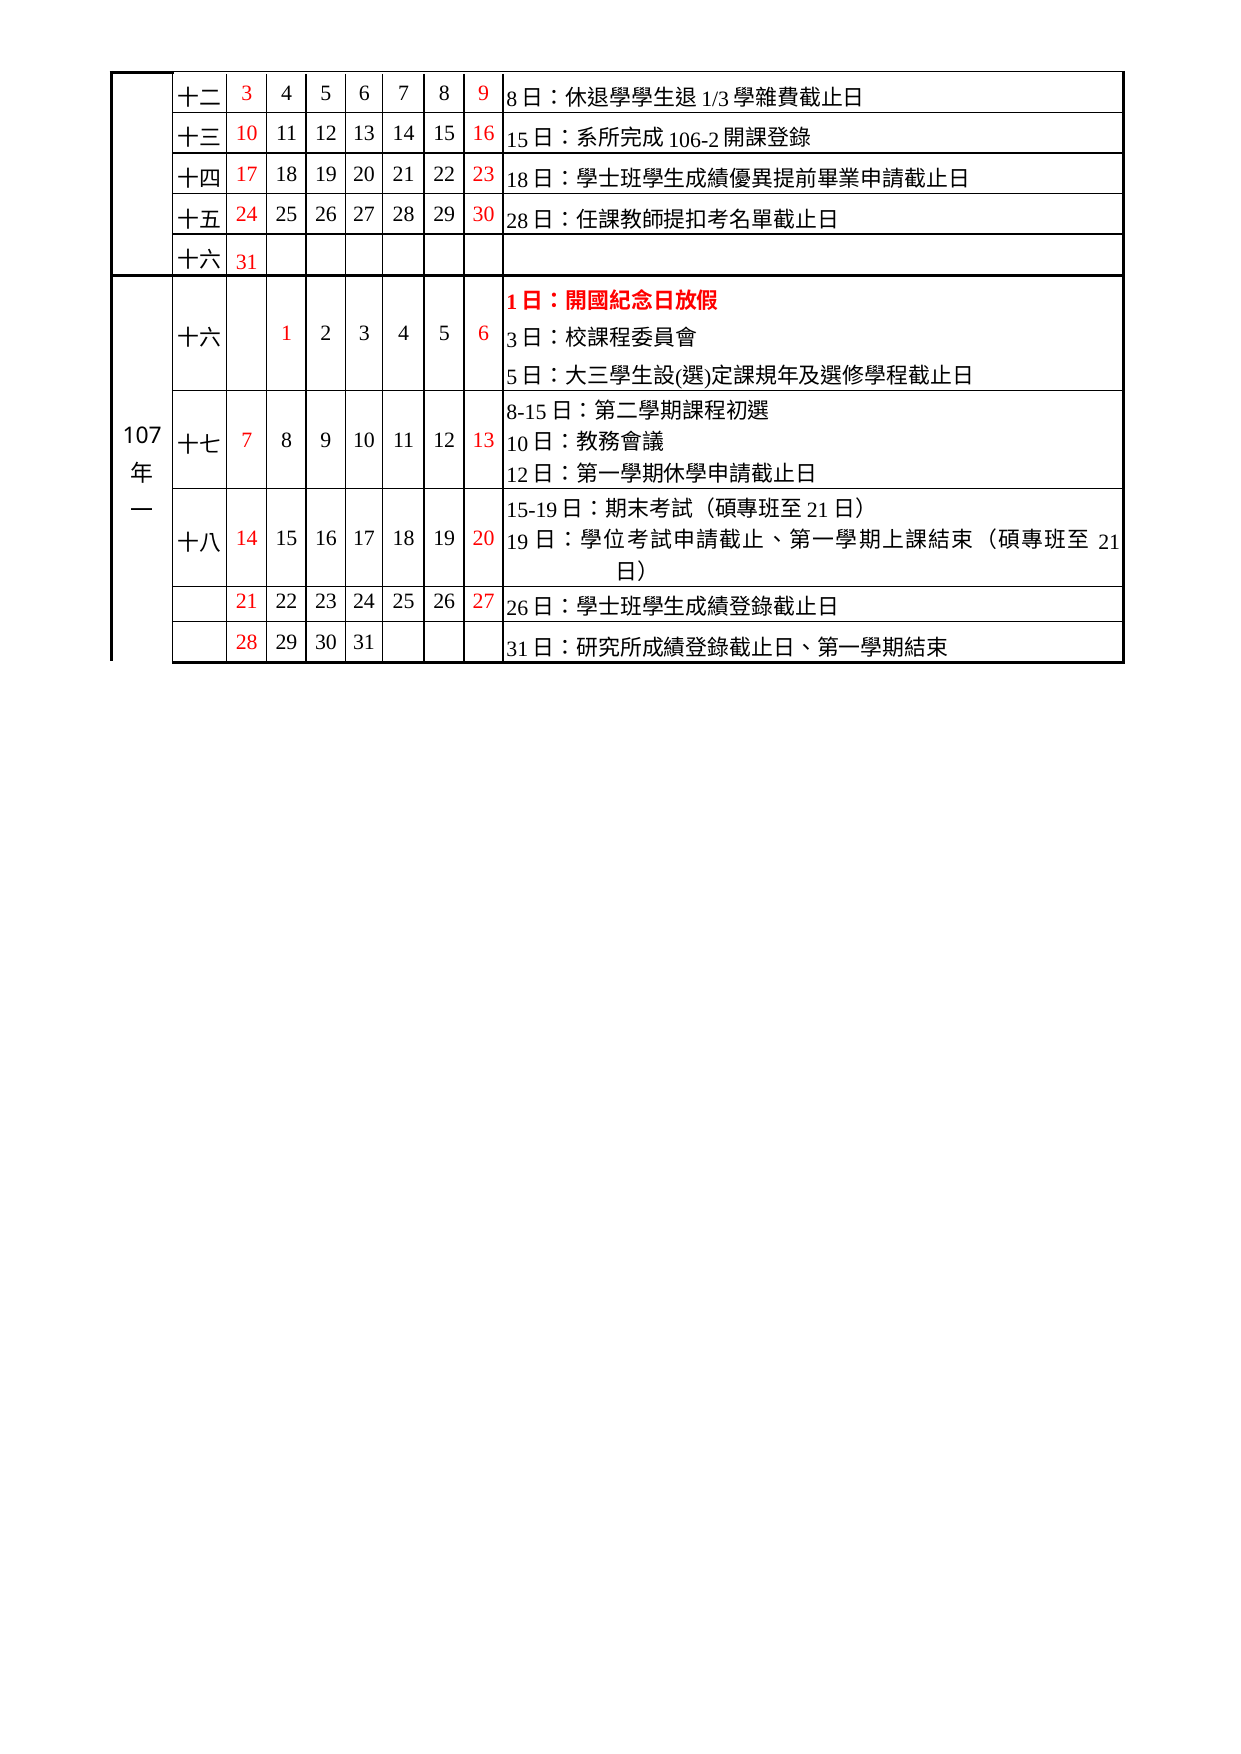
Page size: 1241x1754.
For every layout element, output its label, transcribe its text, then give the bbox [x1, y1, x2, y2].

table_cell 25 [267, 194, 305, 233]
table_cell 14 [383, 113, 423, 152]
table_cell 十五 [173, 194, 226, 233]
table_cell 24 [227, 194, 266, 233]
table_cell [383, 235, 423, 274]
table_cell 15 [267, 489, 305, 586]
table_cell 16 [307, 489, 345, 586]
table_cell 22 [425, 154, 463, 193]
table_cell 27 [465, 587, 502, 621]
table_cell 十七 [173, 391, 226, 488]
table_cell 5 [425, 277, 463, 389]
table_cell [504, 235, 1122, 274]
table_cell 24 [346, 587, 382, 621]
table_cell 3 [227, 72, 266, 111]
table_cell [425, 622, 463, 661]
table_cell 30 [465, 194, 502, 233]
table_cell 10 [346, 391, 382, 488]
table_cell 十三 [173, 113, 226, 152]
table_cell [465, 235, 502, 274]
table_cell 14 [227, 489, 266, 586]
table_cell 23 [465, 154, 502, 193]
table_cell 9 [464, 72, 503, 111]
table_cell [425, 235, 463, 274]
table_cell 9 [307, 391, 345, 488]
table_cell 8 [424, 72, 464, 111]
table_cell 26 [307, 194, 345, 233]
table_cell 19 [307, 154, 345, 193]
table_cell 17 [227, 154, 266, 193]
table_cell 1 [267, 277, 305, 389]
table_cell 1日：開國紀念日放假 3日：校課程委員會 5日：大三學生設(選)定課規年及選修學程截止日 [504, 277, 1122, 389]
table_cell 29 [267, 622, 305, 661]
table_cell 25 [383, 587, 423, 621]
table_cell [113, 74, 172, 274]
table_cell [346, 235, 382, 274]
table_cell 18 [383, 489, 423, 586]
table_cell 3 [346, 277, 382, 389]
table_cell 11 [267, 113, 305, 152]
table_cell 19 [425, 489, 463, 586]
table_cell 21 [383, 154, 423, 193]
table_cell 26 [425, 587, 463, 621]
table_cell 4 [383, 277, 423, 389]
table_cell 16 [465, 113, 502, 152]
table_cell 17 [346, 489, 382, 586]
table_cell 7 [383, 72, 424, 111]
table_cell 十二 [173, 72, 227, 111]
table_cell 27 [346, 194, 382, 233]
table_cell [173, 587, 226, 621]
table_cell 7 [227, 391, 266, 488]
table_cell 15-19日：期末考試（碩專班至21日） 19日：學位考試申請截止、第一學期上課結束（碩專班至21日） [504, 489, 1122, 586]
table_cell 6 [465, 277, 502, 389]
table_cell [465, 622, 502, 661]
table_cell 2 [307, 277, 345, 389]
table_cell 12 [307, 113, 345, 152]
table_cell 5 [306, 72, 345, 111]
table_cell 十八 [173, 489, 226, 586]
table_cell 十六 [173, 235, 226, 274]
table_cell 23 [307, 587, 345, 621]
table_cell 18日：學士班學生成績優異提前畢業申請截止日 [504, 154, 1122, 193]
table_cell 20 [465, 489, 502, 586]
table_cell 31日：研究所成績登錄截止日、第一學期結束 [504, 622, 1122, 661]
table_cell 20 [346, 154, 382, 193]
table_cell 18 [267, 154, 305, 193]
table_cell 8 [267, 391, 305, 488]
table_cell 107年 一 [113, 277, 172, 661]
table_cell 22 [267, 587, 305, 621]
table_cell 26日：學士班學生成績登錄截止日 [504, 587, 1122, 621]
table_cell 30 [307, 622, 345, 661]
table_cell 11 [383, 391, 423, 488]
table_cell [173, 622, 226, 661]
table_cell 8日：休退學學生退1/3學雜費截止日 [503, 72, 1122, 111]
table_cell 8-15日：第二學期課程初選 10日：教務會議 12日：第一學期休學申請截止日 [504, 391, 1122, 488]
table_cell 31 [346, 622, 382, 661]
table_cell 28 [383, 194, 423, 233]
table_cell 15 [425, 113, 463, 152]
table_cell 十四 [173, 154, 226, 193]
table_cell 4 [266, 72, 306, 111]
table_cell [267, 235, 305, 274]
table_cell 28 [227, 622, 266, 661]
table_cell 10 [227, 113, 266, 152]
table_cell 13 [346, 113, 382, 152]
table_cell 15日：系所完成106-2開課登錄 [504, 113, 1122, 152]
table_cell [307, 235, 345, 274]
table_cell 29 [425, 194, 463, 233]
table_cell [227, 277, 266, 389]
table_cell 十六 [173, 277, 226, 389]
table_cell 6 [345, 72, 382, 111]
table_cell 28日：任課教師提扣考名單截止日 [504, 194, 1122, 233]
table_cell 21 [227, 587, 266, 621]
table_cell 12 [425, 391, 463, 488]
table_cell 13 [465, 391, 502, 488]
table_cell [383, 622, 423, 661]
table_cell 31 [227, 235, 266, 274]
